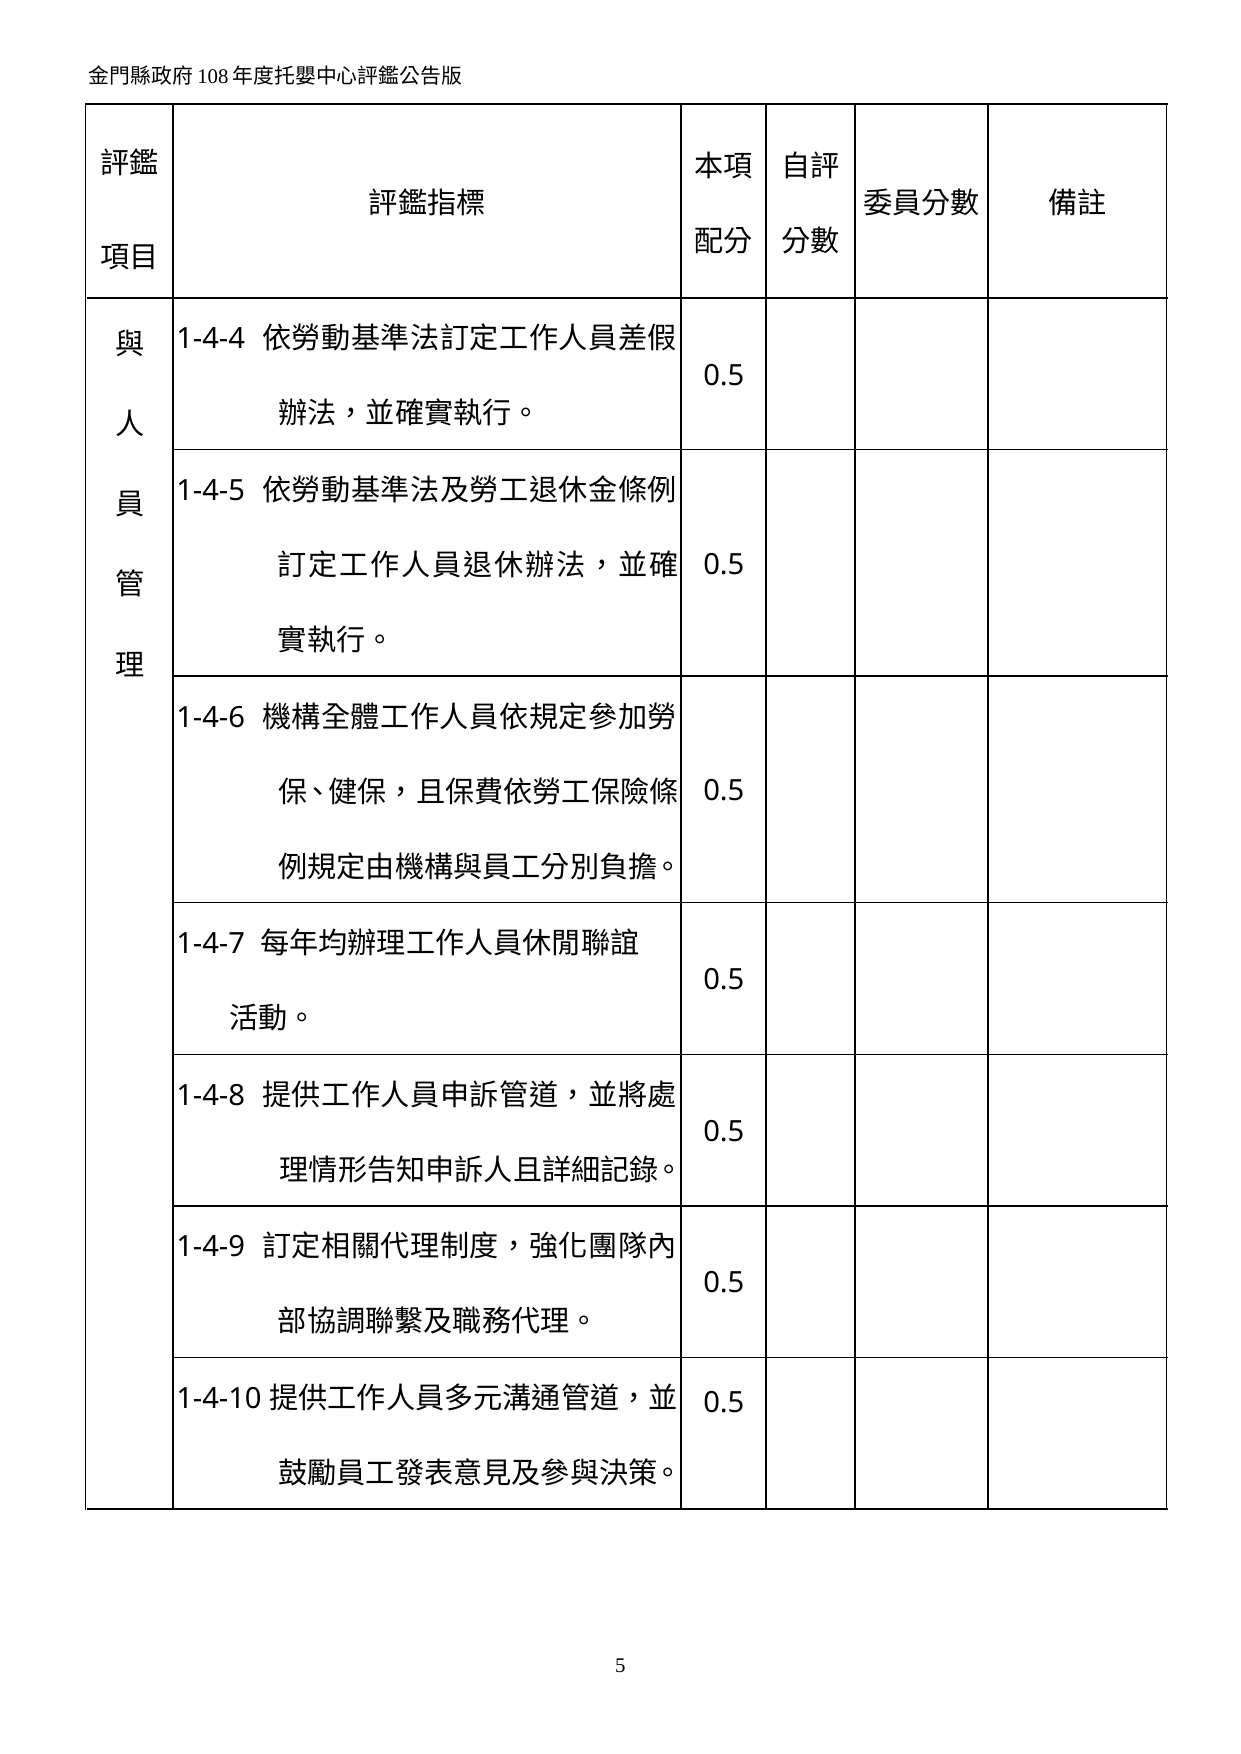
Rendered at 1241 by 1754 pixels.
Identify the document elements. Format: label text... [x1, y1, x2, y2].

table_header 評鑑 項目 [86, 105, 172, 297]
table_cell [767, 450, 854, 675]
table_cell [856, 677, 987, 902]
table_cell [856, 299, 987, 449]
table_cell 0.5 [682, 1207, 765, 1357]
table_cell [856, 1055, 987, 1205]
table_cell [1167, 1205, 1184, 1357]
table_cell 1-4-5 依勞動基準法及勞工退休金條例訂定工作人員退休辦法，並確實執行。 [174, 450, 680, 675]
table_cell [856, 450, 987, 675]
table_cell [767, 1358, 854, 1508]
table_cell [989, 1207, 1166, 1357]
table_header 評鑑指標 [174, 105, 680, 297]
table_cell 0.5 [682, 299, 765, 449]
table_cell 0.5 [682, 1358, 765, 1508]
table_cell 1-4-6 機構全體工作人員依規定參加勞保、健保，且保費依勞工保險條例規定由機構與員工分別負擔。 [174, 677, 680, 902]
table_header [1167, 103, 1184, 297]
table_cell [856, 903, 987, 1053]
table_cell [989, 903, 1166, 1053]
table_cell 1-4-9 訂定相關代理制度，強化團隊內部協調聯繫及職務代理。 [174, 1207, 680, 1357]
table_header 自評分數 [767, 105, 854, 297]
table_cell 0.5 [682, 903, 765, 1053]
table_header 本項配分 [682, 105, 765, 297]
table_cell [856, 1358, 987, 1508]
table_cell [767, 903, 854, 1053]
table_header 備註 [989, 105, 1166, 297]
table_cell [1167, 449, 1184, 675]
table_cell [767, 677, 854, 902]
table_cell 1-4-7 每年均辦理工作人員休閒聯誼 活動。 [174, 903, 680, 1053]
table_cell [989, 677, 1166, 902]
table_cell [1167, 1054, 1184, 1205]
table_cell [1167, 675, 1184, 902]
table_cell 0.5 [682, 1055, 765, 1205]
table_cell [856, 1207, 987, 1357]
table_cell 0.5 [682, 450, 765, 675]
table_cell [989, 1055, 1166, 1205]
table_cell [989, 1358, 1166, 1508]
table_cell 1-4-10 提供工作人員多元溝通管道，並鼓勵員工發表意見及參與決策。 [174, 1358, 680, 1508]
table_cell 0.5 [682, 677, 765, 902]
table_cell [767, 299, 854, 449]
table_cell [1167, 1357, 1184, 1508]
table_cell [1167, 902, 1184, 1053]
table_cell [767, 1207, 854, 1357]
table_cell [989, 450, 1166, 675]
table_cell 與 人 員 管 理 [86, 298, 172, 1508]
table_cell [989, 299, 1166, 449]
table_cell [767, 1055, 854, 1205]
table_cell 1-4-8 提供工作人員申訴管道，並將處理情形告知申訴人且詳細記錄。 [174, 1055, 680, 1205]
table_header 委員分數 [856, 105, 987, 297]
table_cell 1-4-4 依勞動基準法訂定工作人員差假辦法，並確實執行。 [174, 299, 680, 449]
table_cell [1167, 297, 1184, 449]
